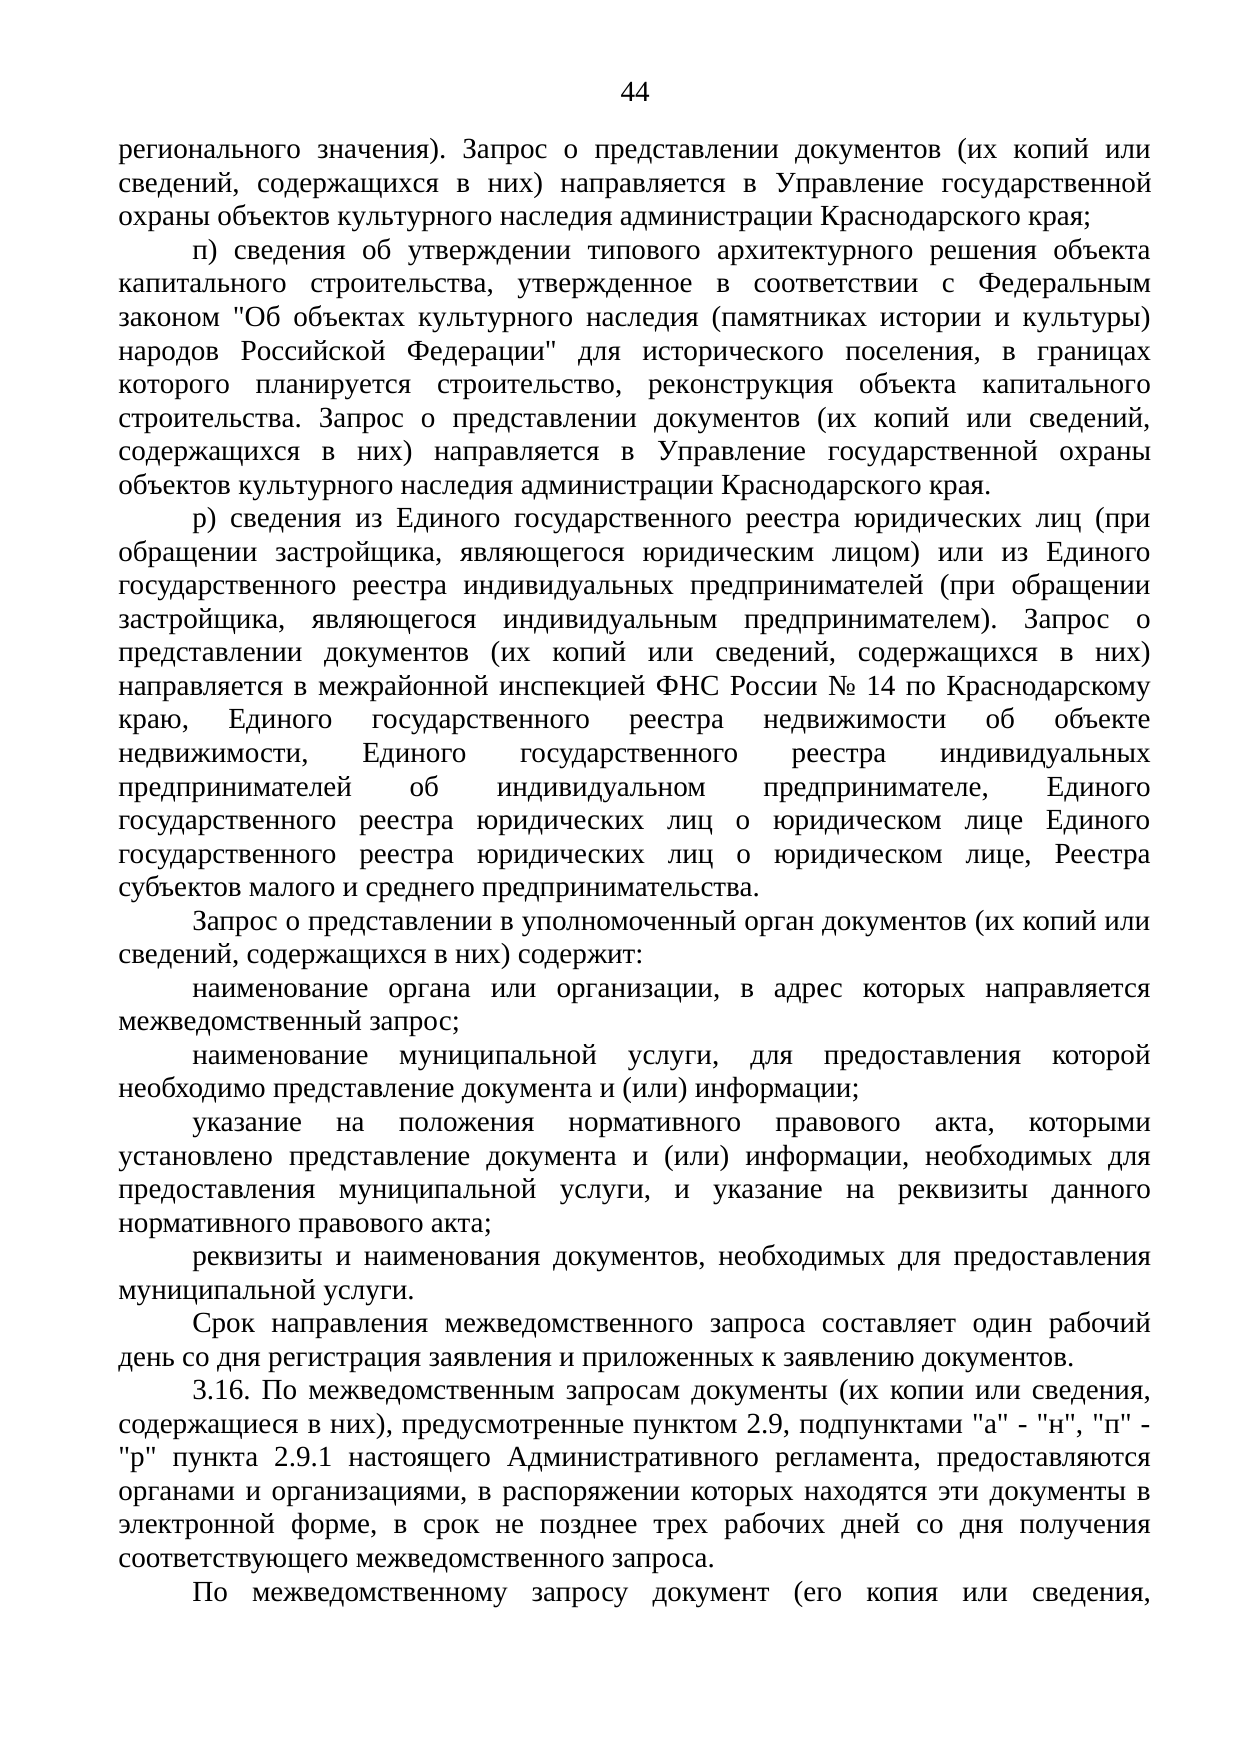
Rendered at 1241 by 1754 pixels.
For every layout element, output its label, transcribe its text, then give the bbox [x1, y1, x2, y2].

text Срок направления межведомственного запроса составляет один рабочий день со дня регистрация заявления и приложенных к заявлению документов. [118, 1305, 1152, 1372]
text наименование органа или организации, в адрес которых направляется межведомственный запрос; [118, 970, 1152, 1037]
text 3.16. По межведомственным запросам документы (их копии или сведения, содержащиеся в них), предусмотренные пунктом 2.9, подпунктами "а" - "н", "п" - "р" пункта 2.9.1 настоящего Административного регламента, предоставляются органами и организациями, в распоряжении которых находятся эти документы в электронной форме, в срок не позднее трех рабочих дней со дня получения соответствующего межведомственного запроса. [118, 1372, 1152, 1574]
text регионального значения). Запрос о представлении документов (их копий или сведений, содержащихся в них) направляется в Управление государственной охраны объектов культурного наследия администрации Краснодарского края; [118, 131, 1152, 232]
text п) сведения об утверждении типового архитектурного решения объекта капитального строительства, утвержденное в соответствии с Федеральным законом "Об объектах культурного наследия (памятниках истории и культуры) народов Российской Федерации" для исторического поселения, в границах которого планируется строительство, реконструкция объекта капитального строительства. Запрос о представлении документов (их копий или сведений, содержащихся в них) направляется в Управление государственной охраны объектов культурного наследия администрации Краснодарского края. [118, 232, 1152, 500]
text Запрос о представлении в уполномоченный орган документов (их копий или сведений, содержащихся в них) содержит: [118, 903, 1152, 970]
text наименование муниципальной услуги, для предоставления которой необходимо представление документа и (или) информации; [118, 1037, 1152, 1104]
text р) сведения из Единого государственного реестра юридических лиц (при обращении застройщика, являющегося юридическим лицом) или из Единого государственного реестра индивидуальных предпринимателей (при обращении застройщика, являющегося индивидуальным предпринимателем). Запрос о представлении документов (их копий или сведений, содержащихся в них) направляется в межрайонной инспекцией ФНС России № 14 по Краснодарскому краю, Единого государственного реестра недвижимости об объекте недвижимости, Единого государственного реестра индивидуальных предпринимателей об индивидуальном предпринимателе, Единого государственного реестра юридических лиц о юридическом лице Единого государственного реестра юридических лиц о юридическом лице, Реестра субъектов малого и среднего предпринимательства. [118, 500, 1152, 903]
text указание на положения нормативного правового акта, которыми установлено представление документа и (или) информации, необходимых для предоставления муниципальной услуги, и указание на реквизиты данного нормативного правового акта; [118, 1104, 1152, 1238]
text По межведомственному запросу документ (его копия или сведения, [118, 1574, 1152, 1607]
text реквизиты и наименования документов, необходимых для предоставления муниципальной услуги. [118, 1238, 1152, 1305]
